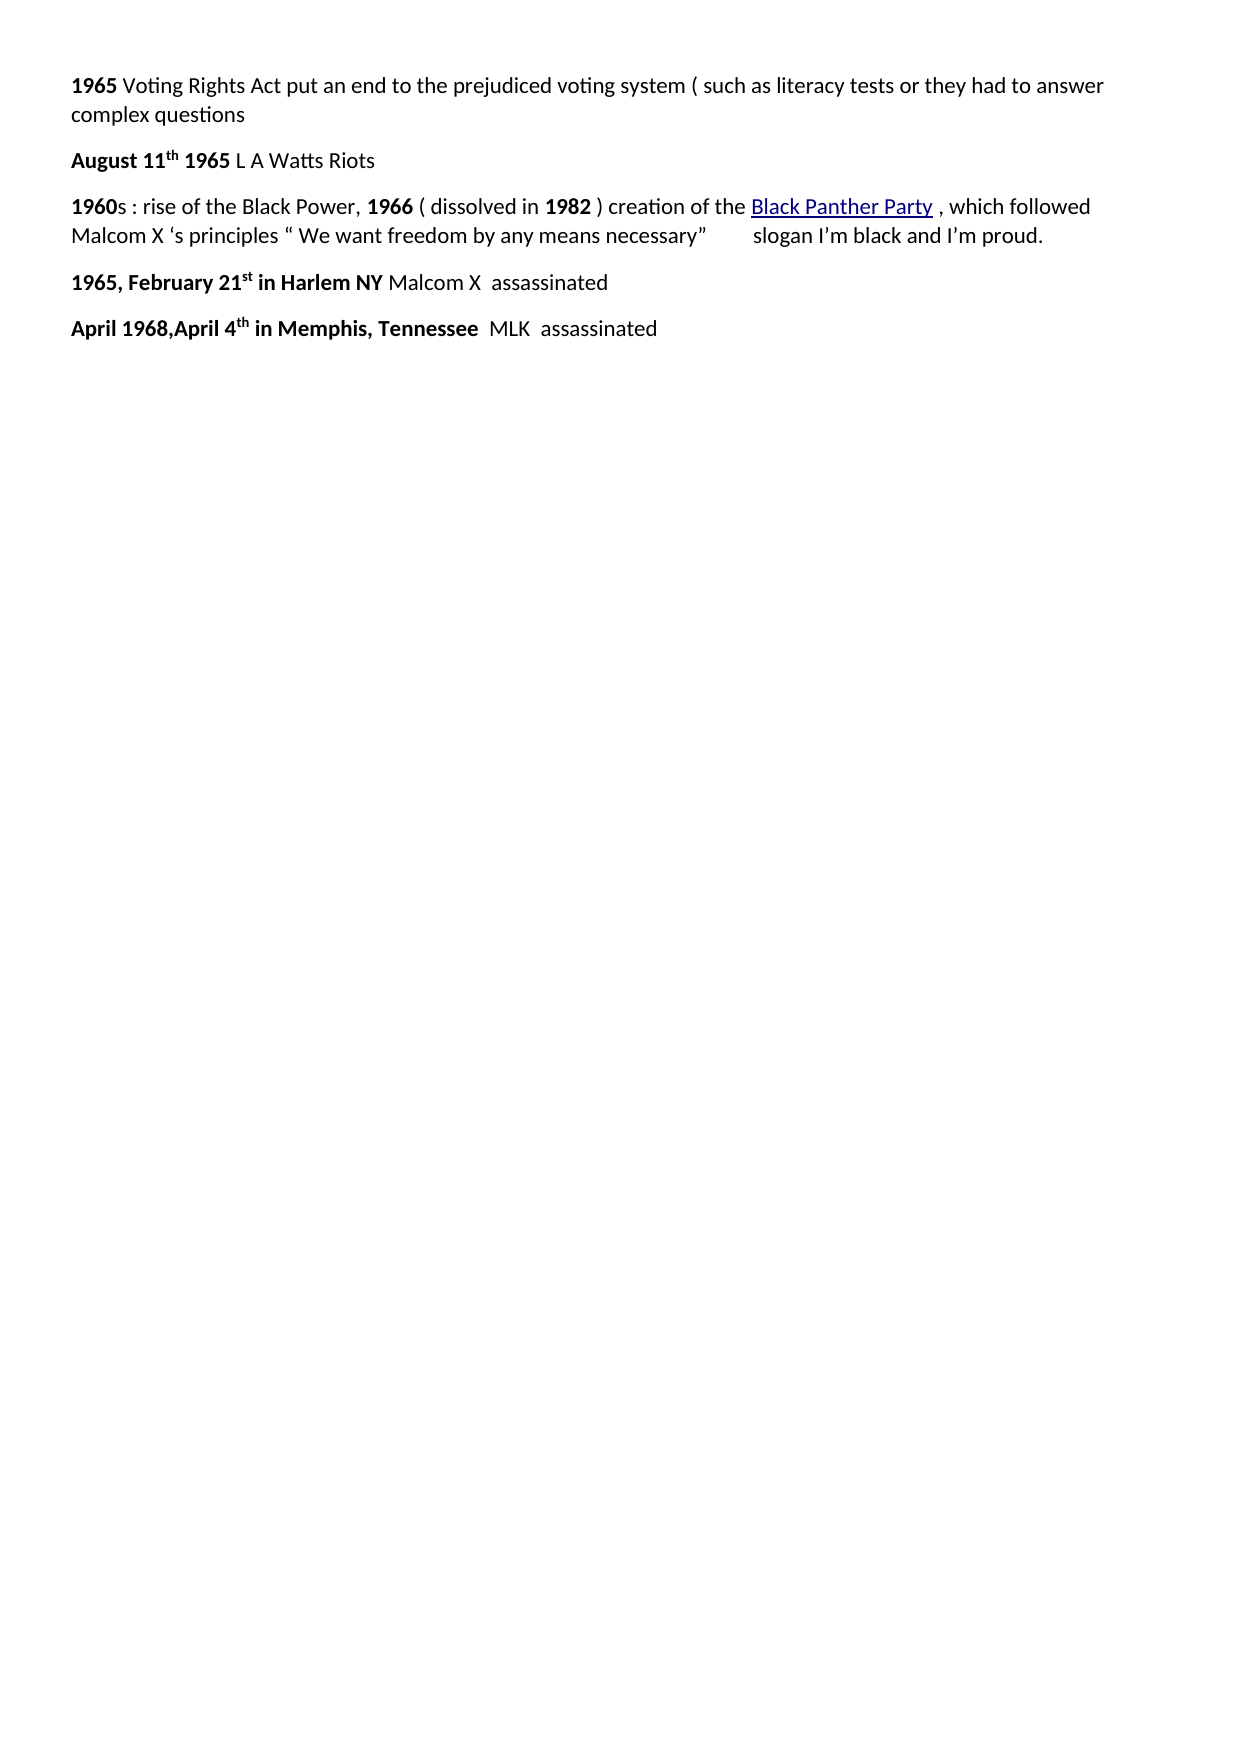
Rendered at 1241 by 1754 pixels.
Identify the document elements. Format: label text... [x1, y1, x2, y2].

text August 11th 1965 L A Watts Riots [71, 146, 1169, 174]
text 1965, February 21st in Harlem NY Malcom X assassinated [71, 268, 1169, 296]
text 1965 Voting Rights Act put an end to the prejudiced voting system ( such as literacy tests or they had to answer complex questions [71, 71, 1169, 128]
text April 1968,April 4th in Memphis, Tennessee MLK assassinated [71, 314, 1169, 342]
text 1960s : rise of the Black Power, 1966 ( dissolved in 1982 ) creation of the Black Panther Party , which followed Malcom X ‘s principles “ We want freedom by any means necessary” slogan I’m black and I’m proud. [71, 192, 1169, 250]
